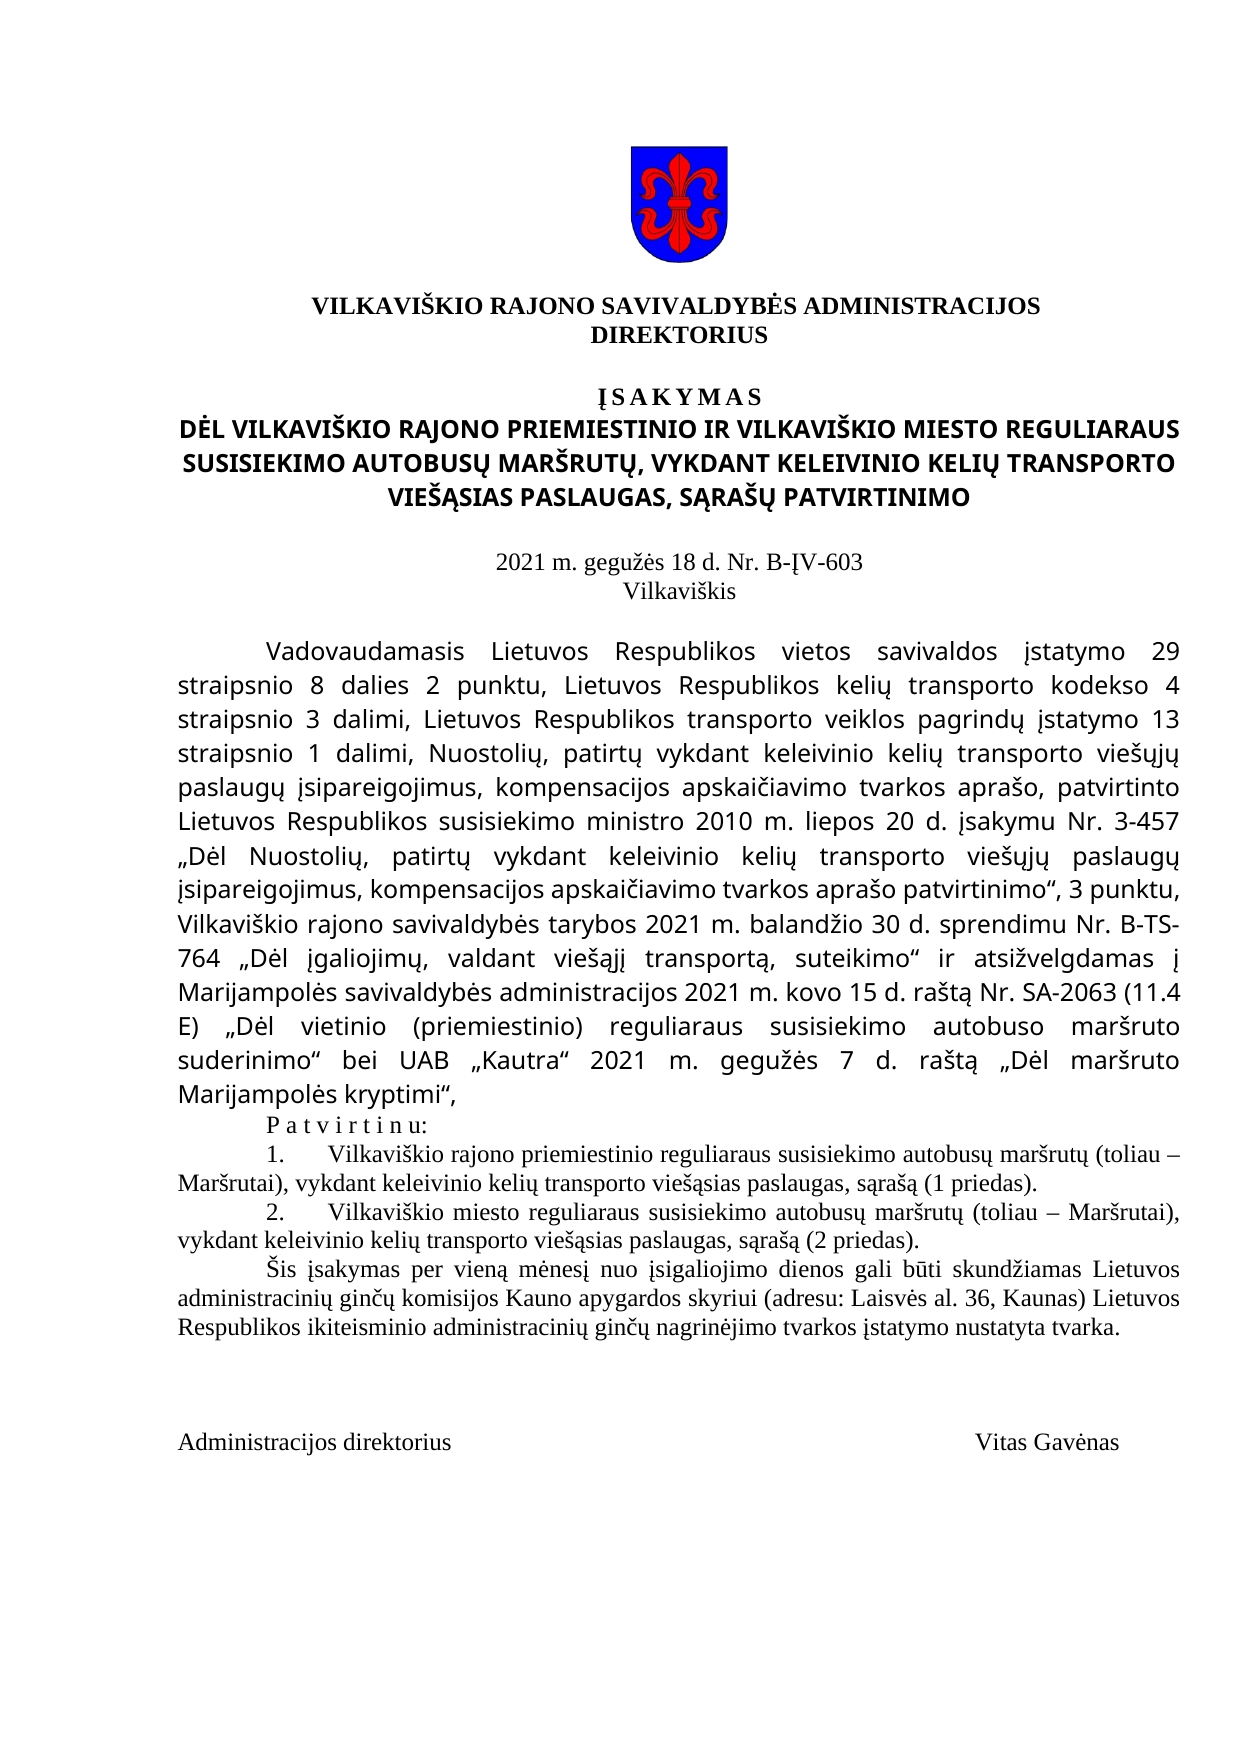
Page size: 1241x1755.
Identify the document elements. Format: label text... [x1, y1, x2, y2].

text DĖL VILKAVIŠKIO RAJONO PRIEMIESTINIO IR VILKAVIŠKIO MIESTO REGULIARAUS SUSISIEKIMO AUTOBUSŲ MARŠRUTŲ, VYKDANT KELEIVINIO KELIŲ TRANSPORTO VIEŠĄSIAS PASLAUGAS, SĄRAŠŲ PATVIRTINIMO [177, 411, 1181, 513]
text P a t v i r t i n u: [177, 1111, 1181, 1139]
subtitle VILKAVIŠKIO RAJONO SAVIVALDYBĖS ADMINISTRACIJOS [177, 291, 1181, 320]
text Vadovaudamasis Lietuvos Respublikos vietos savivaldos įstatymo 29 straipsnio 8 dalies 2 punktu, Lietuvos Respublikos kelių transporto kodekso 4 straipsnio 3 dalimi, Lietuvos Respublikos transporto veiklos pagrindų įstatymo 13 straipsnio 1 dalimi, Nuostolių, patirtų vykdant keleivinio kelių transporto viešųjų paslaugų įsipareigojimus, kompensacijos apskaičiavimo tvarkos aprašo, patvirtinto Lietuvos Respublikos susisiekimo ministro 2010 m. liepos 20 d. įsakymu Nr. 3-457 „Dėl Nuostolių, patirtų vykdant keleivinio kelių transporto viešųjų paslaugų įsipareigojimus, kompensacijos apskaičiavimo tvarkos aprašo patvirtinimo“, 3 punktu, Vilkaviškio rajono savivaldybės tarybos 2021 m. balandžio 30 d. sprendimu Nr. B-TS-764 „Dėl įgaliojimų, valdant viešąjį transportą, suteikimo“ ir atsižvelgdamas į Marijampolės savivaldybės administracijos 2021 m. kovo 15 d. raštą Nr. SA-2063 (11.4 E) „Dėl vietinio (priemiestinio) reguliaraus susisiekimo autobuso maršruto suderinimo“ bei UAB „Kautra“ 2021 m. gegužės 7 d. raštą „Dėl maršruto Marijampolės kryptimi“, [177, 634, 1181, 1111]
text Administracijos direktorius Vitas Gavėnas [177, 1427, 1181, 1456]
text Šis įsakymas per vieną mėnesį nuo įsigaliojimo dienos gali būti skundžiamas Lietuvos administracinių ginčų komisijos Kauno apygardos skyriui (adresu: Laisvės al. 36, Kaunas) Lietuvos Respublikos ikiteisminio administracinių ginčų nagrinėjimo tvarkos įstatymo nustatyta tvarka. [177, 1254, 1181, 1341]
subtitle DIREKTORIUS [177, 320, 1181, 348]
text 2021 m. gegužės 18 d. Nr. B-ĮV-603 [177, 547, 1181, 576]
text Vilkaviškis [177, 576, 1181, 605]
text 2. Vilkaviškio miesto reguliaraus susisiekimo autobusų maršrutų (toliau – Maršrutai), vykdant keleivinio kelių transporto viešąsias paslaugas, sąrašą (2 priedas). [177, 1197, 1181, 1254]
text 1. Vilkaviškio rajono priemiestinio reguliaraus susisiekimo autobusų maršrutų (toliau – Maršrutai), vykdant keleivinio kelių transporto viešąsias paslaugas, sąrašą (1 priedas). [177, 1139, 1181, 1197]
subtitle ĮSAKYMAS [177, 382, 1181, 411]
